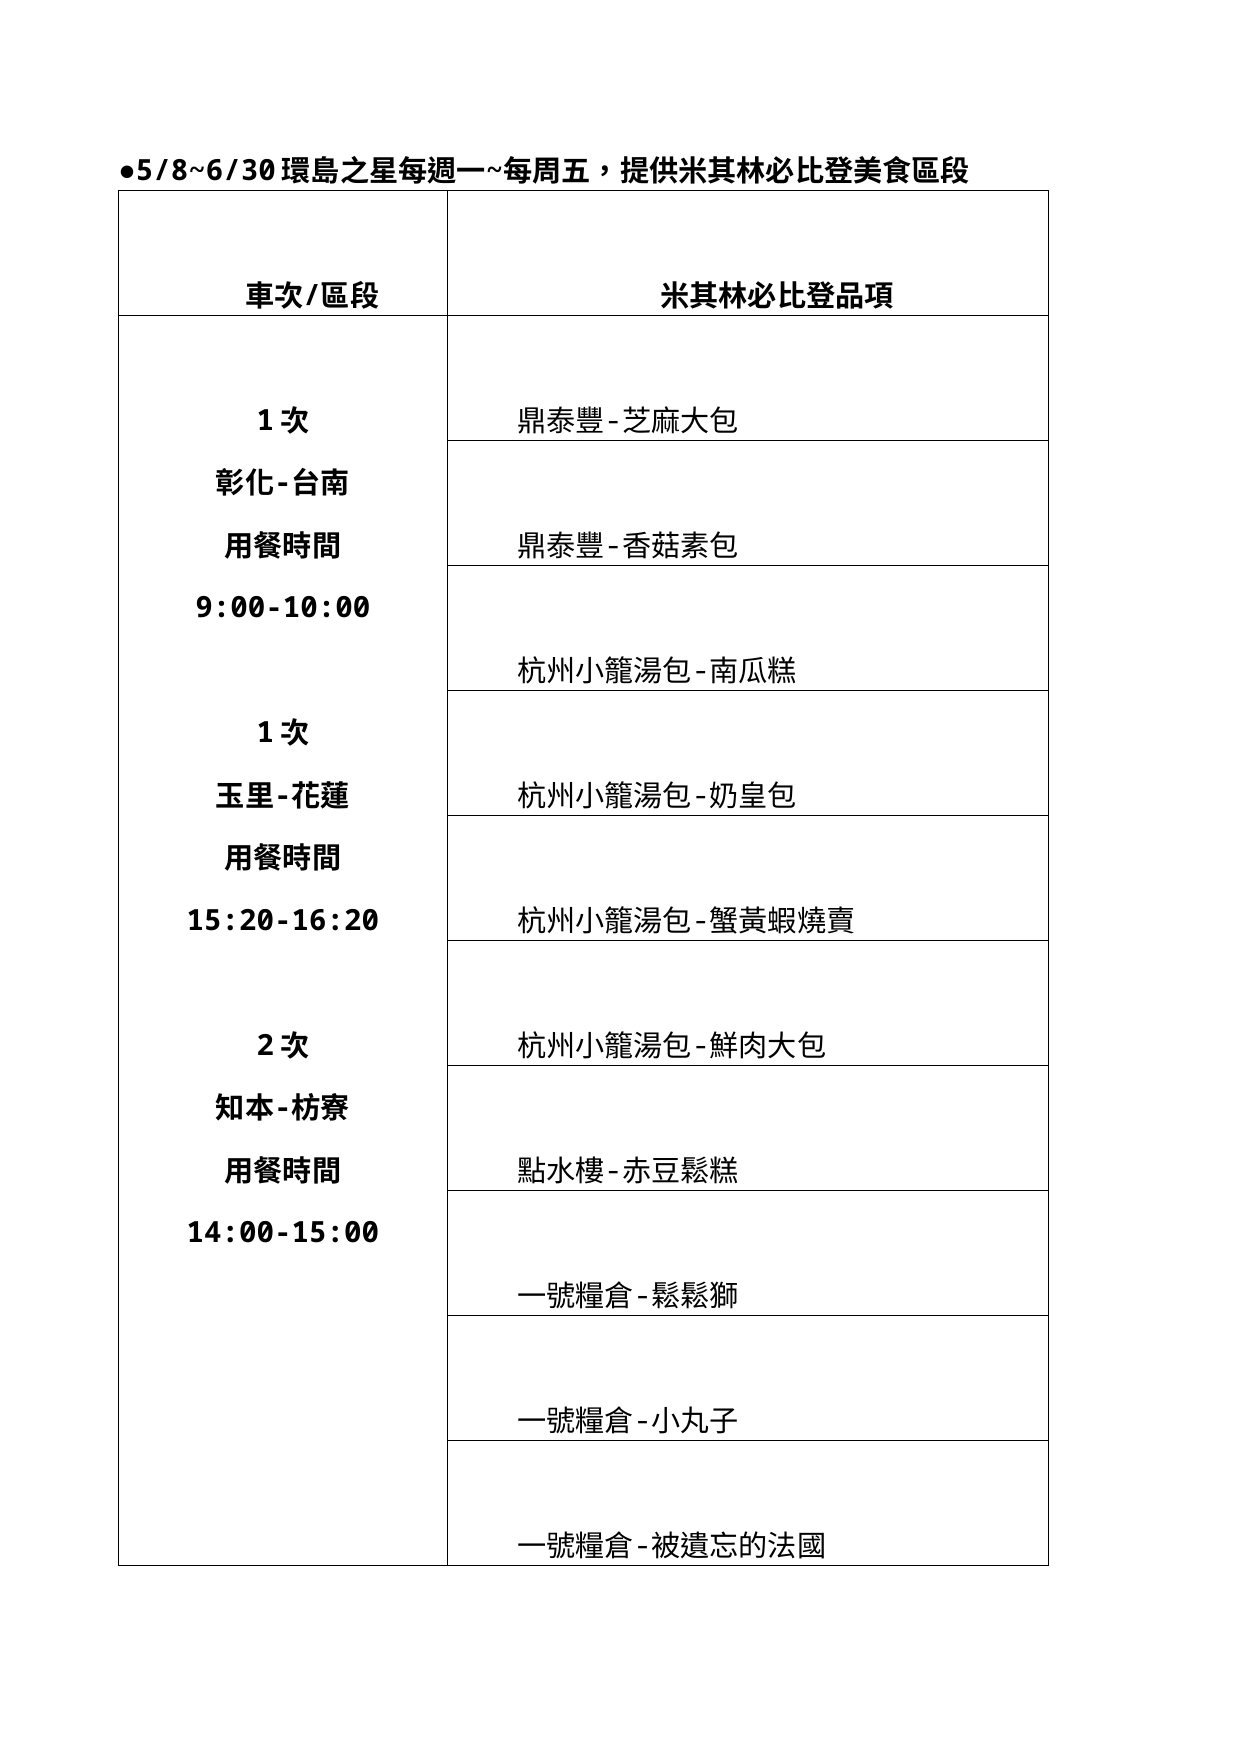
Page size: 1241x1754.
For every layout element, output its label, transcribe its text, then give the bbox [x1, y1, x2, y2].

table_cell 杭州小籠湯包-奶皇包 [448, 691, 1048, 814]
table_cell 鼎泰豐-香菇素包 [448, 441, 1048, 564]
table_cell 一號糧倉-小丸子 [448, 1316, 1048, 1439]
table_cell 1次 彰化-台南 用餐時間 9:00-10:00 1次 玉里-花蓮 用餐時間 15:20-16:20 2次 知本-枋寮 用餐時間 14:00-15:00 [119, 316, 447, 1564]
text ●5/8~6/30環島之星每週一~每周五，提供米其林必比登美食區段 [118, 127, 1122, 189]
table_cell 一號糧倉-鬆鬆獅 [448, 1191, 1048, 1314]
table_cell 鼎泰豐-芝麻大包 [448, 316, 1048, 439]
table_cell 一號糧倉-被遺忘的法國 [448, 1441, 1048, 1564]
table_cell 點水樓-赤豆鬆糕 [448, 1066, 1048, 1189]
table_header 米其林必比登品項 [448, 191, 1048, 314]
table_cell 杭州小籠湯包-鮮肉大包 [448, 941, 1048, 1064]
table_header 車次/區段 [119, 191, 447, 314]
table_cell 杭州小籠湯包-蟹黃蝦燒賣 [448, 816, 1048, 939]
table_cell 杭州小籠湯包-南瓜糕 [448, 566, 1048, 689]
